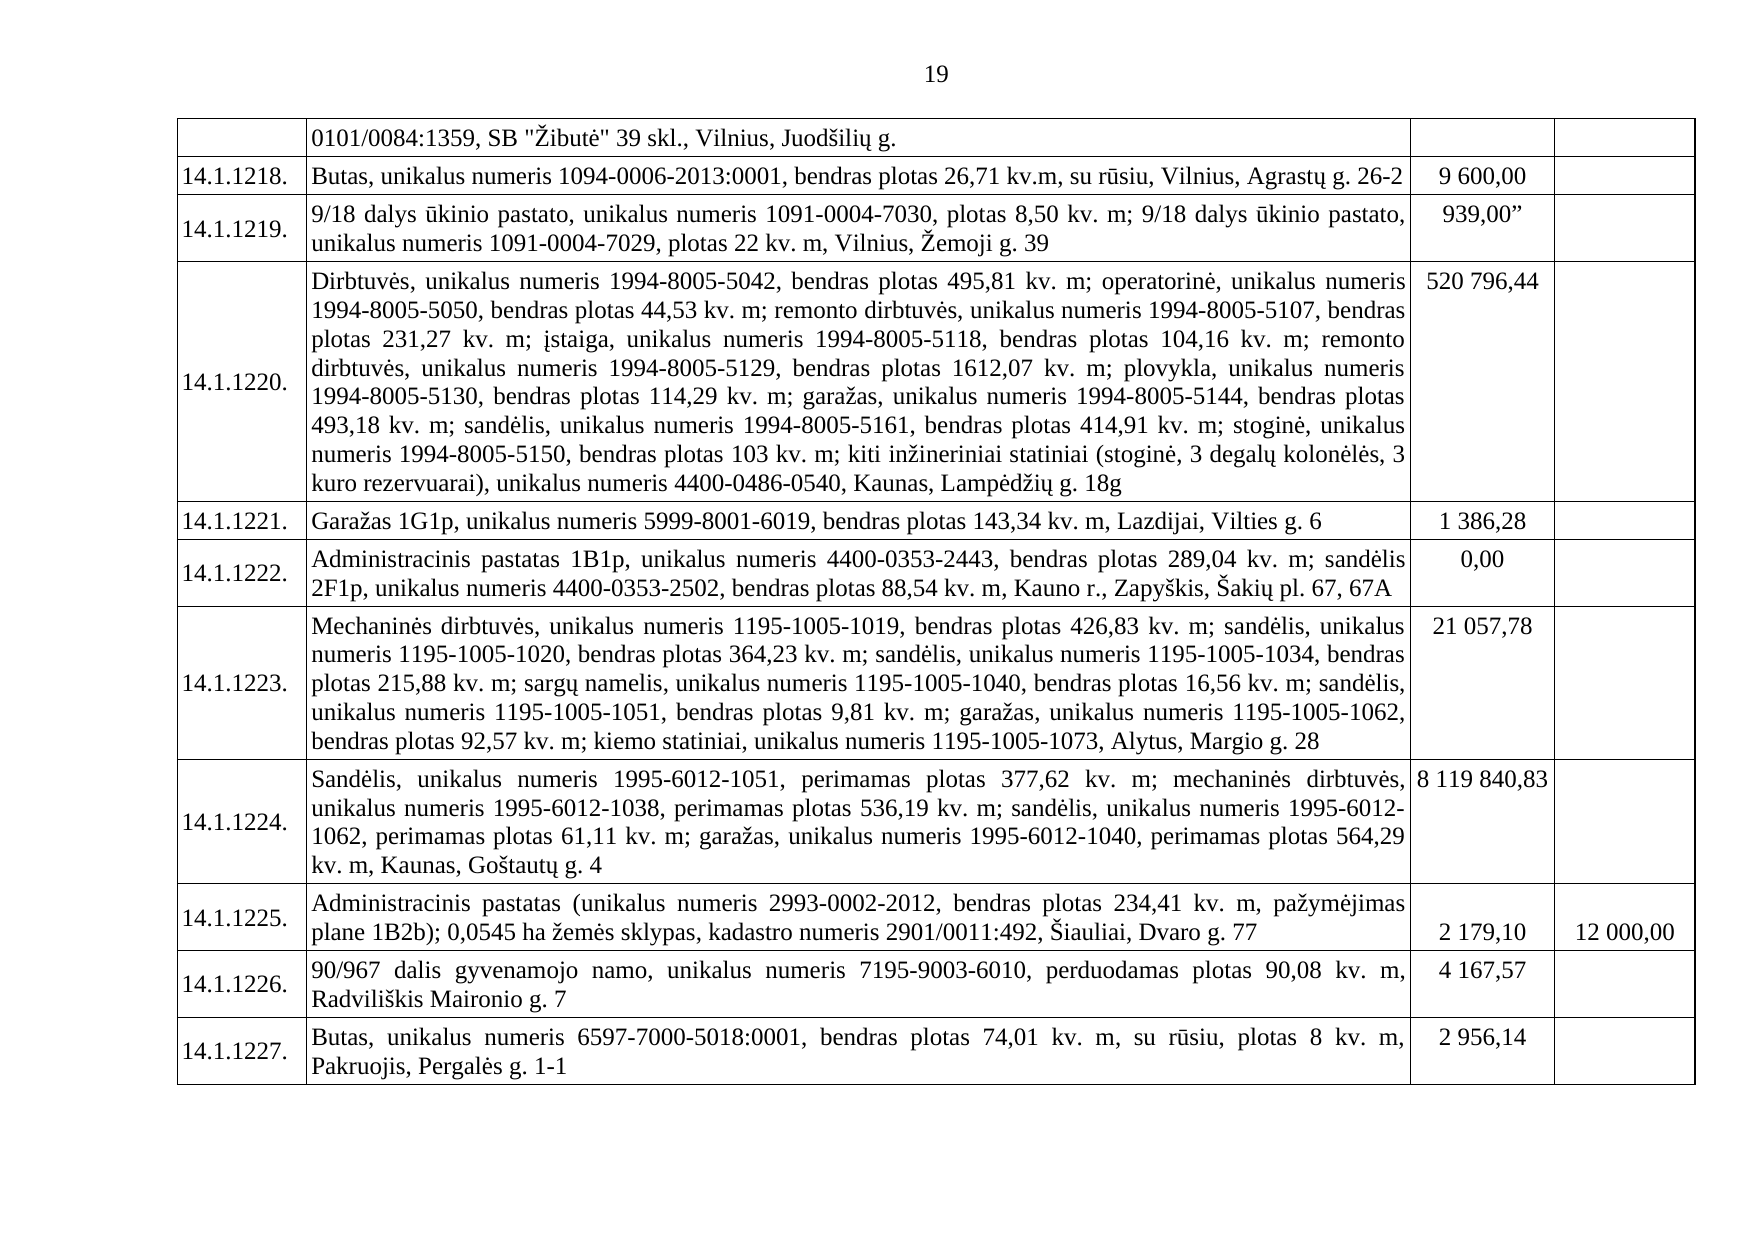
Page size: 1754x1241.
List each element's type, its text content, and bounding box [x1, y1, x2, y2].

table_cell 14.1.1222. [178, 540, 306, 606]
table_cell 4 167,57 [1411, 951, 1554, 1017]
table_cell [1555, 262, 1694, 501]
table_cell [1555, 1018, 1694, 1084]
table_cell [1411, 119, 1554, 156]
table_cell 1 386,28 [1411, 502, 1554, 539]
table_cell 2 179,10 [1411, 884, 1554, 950]
table_cell Garažas 1G1p, unikalus numeris 5999-8001-6019, bendras plotas 143,34 kv. m, Lazdijai, Vilties g. 6 [307, 502, 1410, 539]
table_cell 9/18 dalys ūkinio pastato, unikalus numeris 1091-0004-7030, plotas 8,50 kv. m; 9/18 dalys ūkinio pastato, unikalus numeris 1091-0004-7029, plotas 22 kv. m, Vilnius, Žemoji g. 39 [307, 195, 1410, 261]
table_cell [1555, 760, 1694, 883]
table_cell [1555, 119, 1694, 156]
table_cell 8 119 840,83 [1411, 760, 1554, 883]
table_cell 14.1.1220. [178, 262, 306, 501]
table_cell [1555, 540, 1694, 606]
table_cell [1555, 157, 1694, 194]
table_cell 520 796,44 [1411, 262, 1554, 501]
table_cell Sandėlis, unikalus numeris 1995-6012-1051, perimamas plotas 377,62 kv. m; mechaninės dirbtuvės, unikalus numeris 1995-6012-1038, perimamas plotas 536,19 kv. m; sandėlis, unikalus numeris 1995-6012-1062, perimamas plotas 61,11 kv. m; garažas, unikalus numeris 1995-6012-1040, perimamas plotas 564,29 kv. m, Kaunas, Goštautų g. 4 [307, 760, 1410, 883]
table_cell 14.1.1224. [178, 760, 306, 883]
table_cell Dirbtuvės, unikalus numeris 1994-8005-5042, bendras plotas 495,81 kv. m; operatorinė, unikalus numeris 1994-8005-5050, bendras plotas 44,53 kv. m; remonto dirbtuvės, unikalus numeris 1994-8005-5107, bendras plotas 231,27 kv. m; įstaiga, unikalus numeris 1994-8005-5118, bendras plotas 104,16 kv. m; remonto dirbtuvės, unikalus numeris 1994-8005-5129, bendras plotas 1612,07 kv. m; plovykla, unikalus numeris 1994-8005-5130, bendras plotas 114,29 kv. m; garažas, unikalus numeris 1994-8005-5144, bendras plotas 493,18 kv. m; sandėlis, unikalus numeris 1994-8005-5161, bendras plotas 414,91 kv. m; stoginė, unikalus numeris 1994-8005-5150, bendras plotas 103 kv. m; kiti inžineriniai statiniai (stoginė, 3 degalų kolonėlės, 3 kuro rezervuarai), unikalus numeris 4400-0486-0540, Kaunas, Lampėdžių g. 18g [307, 262, 1410, 501]
table_cell 0101/0084:1359, SB "Žibutė" 39 skl., Vilnius, Juodšilių g. [307, 119, 1410, 156]
table_cell Administracinis pastatas (unikalus numeris 2993-0002-2012, bendras plotas 234,41 kv. m, pažymėjimas plane 1B2b); 0,0545 ha žemės sklypas, kadastro numeris 2901/0011:492, Šiauliai, Dvaro g. 77 [307, 884, 1410, 950]
table_cell 14.1.1227. [178, 1018, 306, 1084]
table_cell 14.1.1218. [178, 157, 306, 194]
table_cell [178, 119, 306, 156]
table_cell 14.1.1226. [178, 951, 306, 1017]
table_cell 939,00” [1411, 195, 1554, 261]
table_cell Administracinis pastatas 1B1p, unikalus numeris 4400-0353-2443, bendras plotas 289,04 kv. m; sandėlis 2F1p, unikalus numeris 4400-0353-2502, bendras plotas 88,54 kv. m, Kauno r., Zapyškis, Šakių pl. 67, 67A [307, 540, 1410, 606]
table_cell Butas, unikalus numeris 1094-0006-2013:0001, bendras plotas 26,71 kv.m, su rūsiu, Vilnius, Agrastų g. 26-2 [307, 157, 1410, 194]
table_cell 14.1.1219. [178, 195, 306, 261]
table_cell 9 600,00 [1411, 157, 1554, 194]
table_cell Butas, unikalus numeris 6597-7000-5018:0001, bendras plotas 74,01 kv. m, su rūsiu, plotas 8 kv. m, Pakruojis, Pergalės g. 1-1 [307, 1018, 1410, 1084]
table_cell [1555, 195, 1694, 261]
table_cell [1555, 502, 1694, 539]
table_cell 21 057,78 [1411, 607, 1554, 759]
table_cell 12 000,00 [1555, 884, 1694, 950]
table_cell Mechaninės dirbtuvės, unikalus numeris 1195-1005-1019, bendras plotas 426,83 kv. m; sandėlis, unikalus numeris 1195-1005-1020, bendras plotas 364,23 kv. m; sandėlis, unikalus numeris 1195-1005-1034, bendras plotas 215,88 kv. m; sargų namelis, unikalus numeris 1195-1005-1040, bendras plotas 16,56 kv. m; sandėlis, unikalus numeris 1195-1005-1051, bendras plotas 9,81 kv. m; garažas, unikalus numeris 1195-1005-1062, bendras plotas 92,57 kv. m; kiemo statiniai, unikalus numeris 1195-1005-1073, Alytus, Margio g. 28 [307, 607, 1410, 759]
table_cell [1555, 607, 1694, 759]
table_cell 14.1.1221. [178, 502, 306, 539]
table_cell 90/967 dalis gyvenamojo namo, unikalus numeris 7195-9003-6010, perduodamas plotas 90,08 kv. m, Radviliškis Maironio g. 7 [307, 951, 1410, 1017]
table_cell 14.1.1225. [178, 884, 306, 950]
table_cell 0,00 [1411, 540, 1554, 606]
table_cell 14.1.1223. [178, 607, 306, 759]
table_cell 2 956,14 [1411, 1018, 1554, 1084]
table_cell [1555, 951, 1694, 1017]
